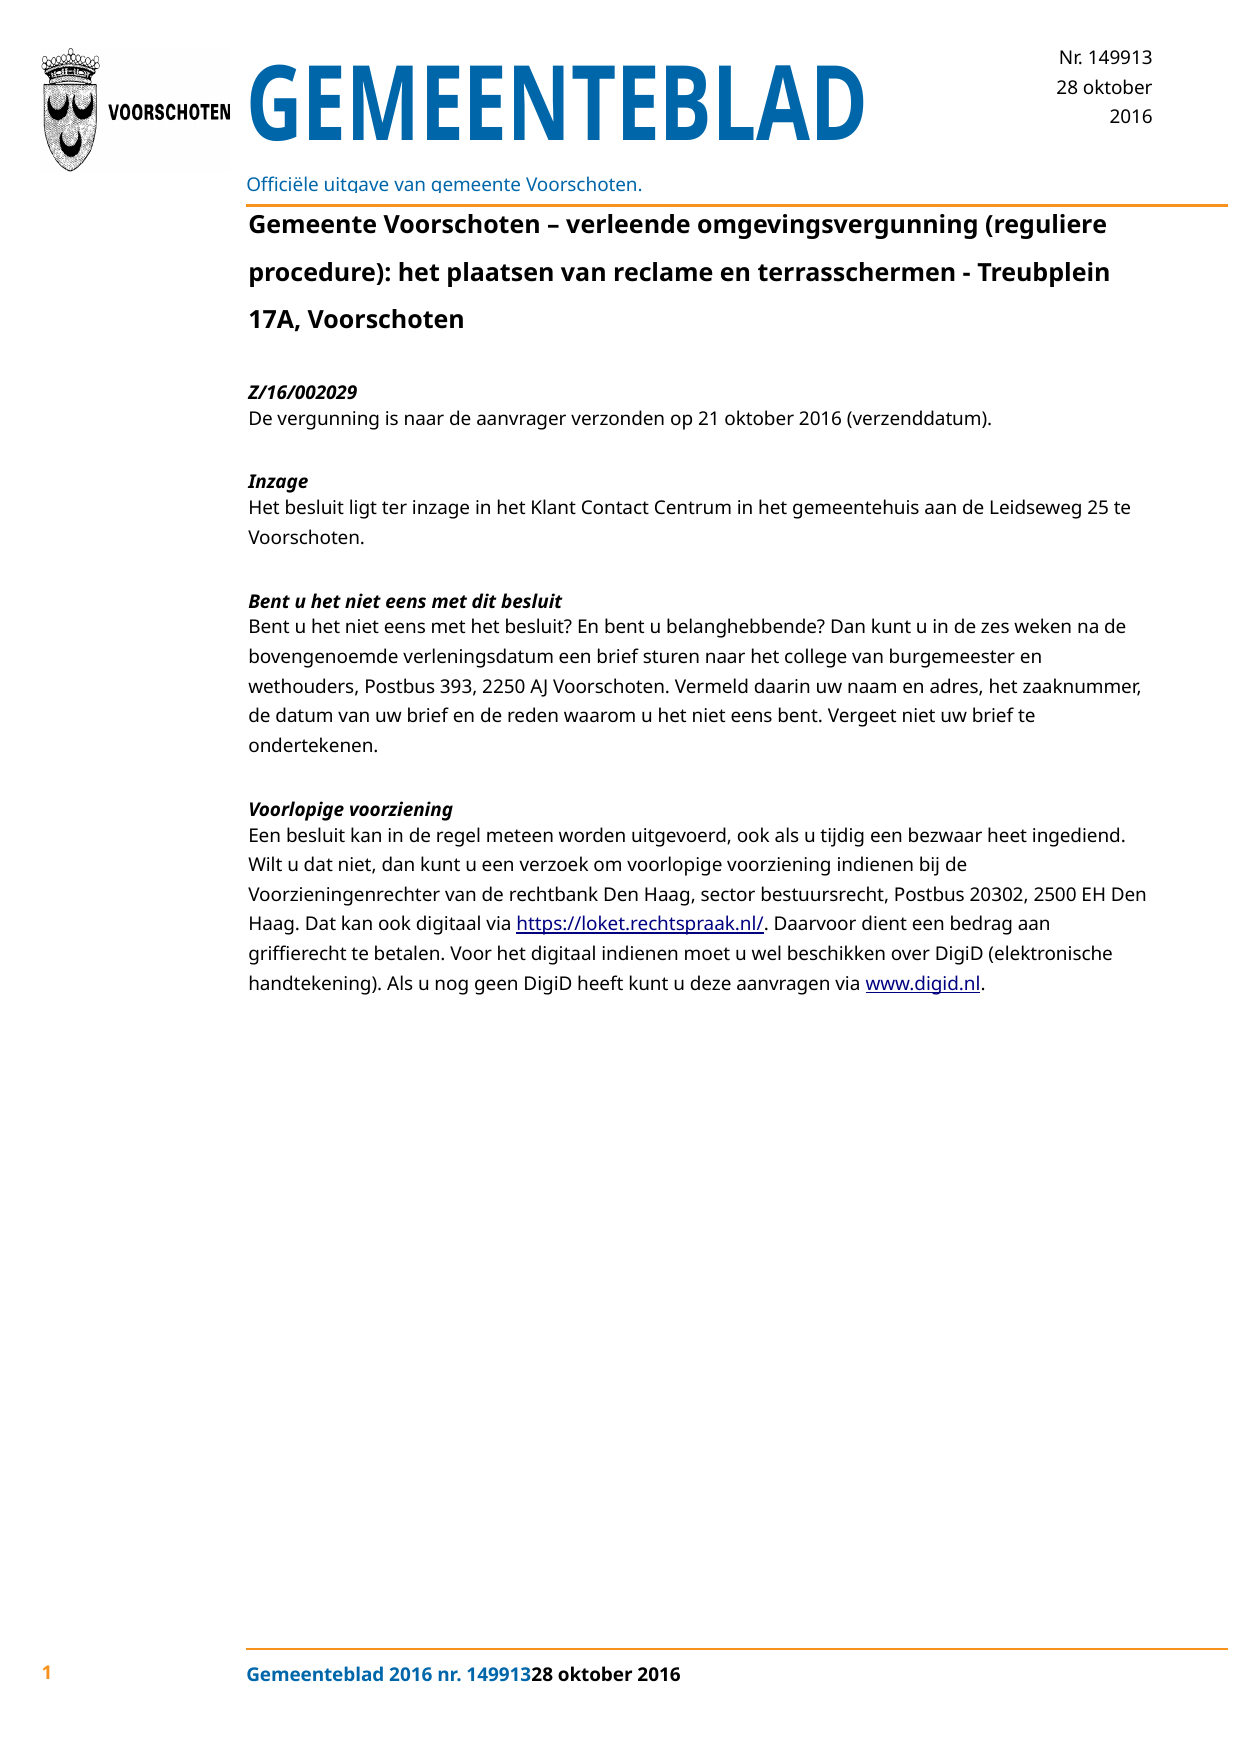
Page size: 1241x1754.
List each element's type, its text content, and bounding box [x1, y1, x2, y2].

picture [41, 47, 231, 172]
text Inzage [248, 469, 1152, 494]
text Het besluit ligt ter inzage in het Klant Contact Centrum in het gemeentehuis aan de Leidseweg 25 te Voorschoten. [248, 494, 1152, 550]
text Bent u het niet eens met dit besluit [248, 588, 1152, 614]
text De vergunning is naar de aanvrager verzonden op 21 oktober 2016 (verzenddatum). [248, 405, 1152, 431]
text Bent u het niet eens met het besluit? En bent u belanghebbende? Dan kunt u in de zes weken na de bovengenoemde verleningsdatum een brief sturen naar het college van burgemeester en wethouders, Postbus 393, 2250 AJ Voorschoten. Vermeld daarin uw naam en adres, het zaaknummer, de datum van uw brief en de reden waarom u het niet eens bent. Vergeet niet uw brief te ondertekenen. [248, 614, 1152, 758]
text Voorlopige voorziening [248, 796, 1152, 822]
text Een besluit kan in de regel meteen worden uitgevoerd, ook als u tijdig een bezwaar heet ingediend. Wilt u dat niet, dan kunt u een verzoek om voorlopige voorziening indienen bij de Voorzieningenrechter van de rechtbank Den Haag, sector bestuursrecht, Postbus 20302, 2500 EH Den Haag. Dat kan ook digitaal via https://loket.rechtspraak.nl/. Daarvoor dient een bedrag aan griffierecht te betalen. Voor het digitaal indienen moet u wel beschikken over DigiD (elektronische handtekening). Als u nog geen DigiD heeft kunt u deze aanvragen via www.digid.nl. [248, 822, 1152, 995]
text Z/16/002029 [248, 379, 1152, 405]
text Gemeente Voorschoten – verleende omgevingsvergunning (reguliere procedure): het plaatsen van reclame en terrasschermen - Treubplein 17A, Voorschoten [248, 207, 1152, 336]
